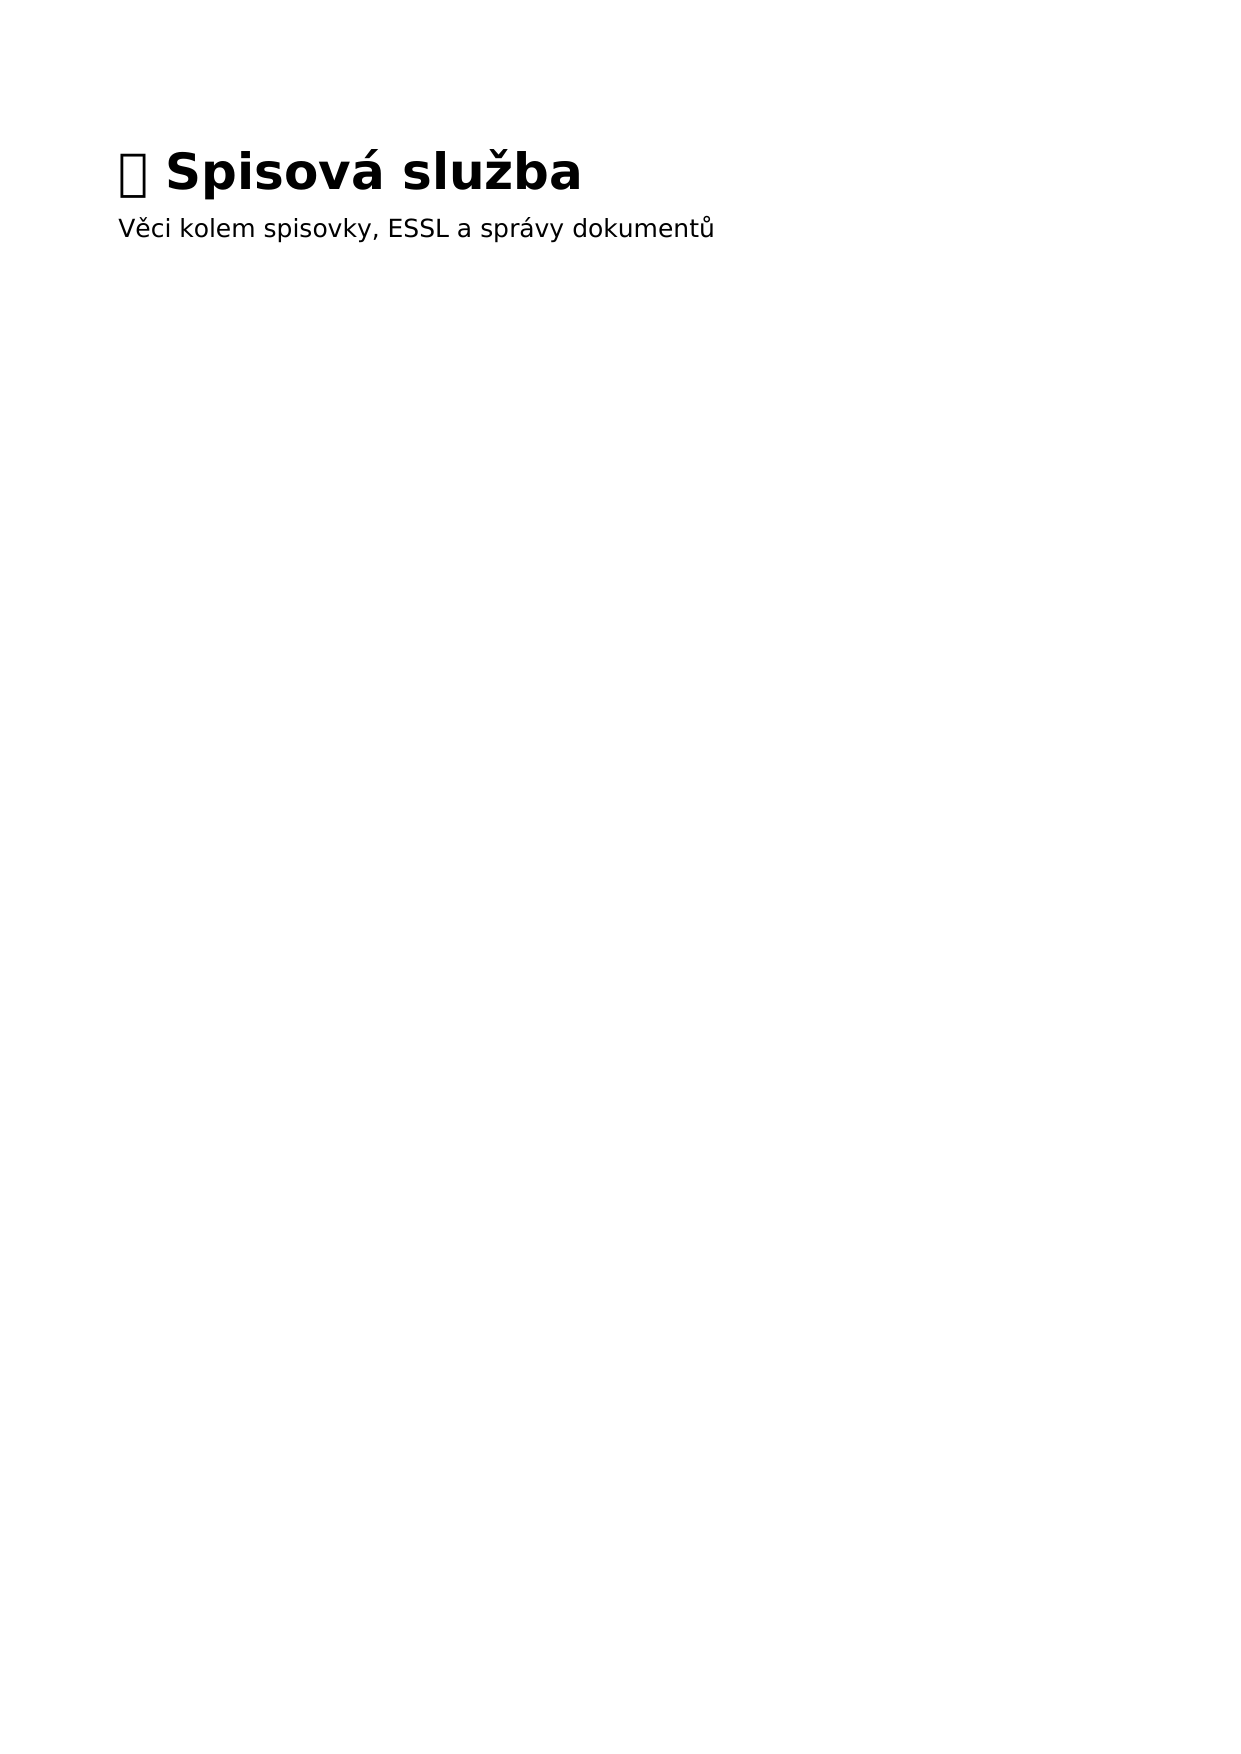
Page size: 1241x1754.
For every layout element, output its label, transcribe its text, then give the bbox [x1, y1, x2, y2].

text Věci kolem spisovky, ESSL a správy dokumentů [118, 214, 1122, 243]
subtitle 📁 Spisová služba [118, 143, 1122, 201]
